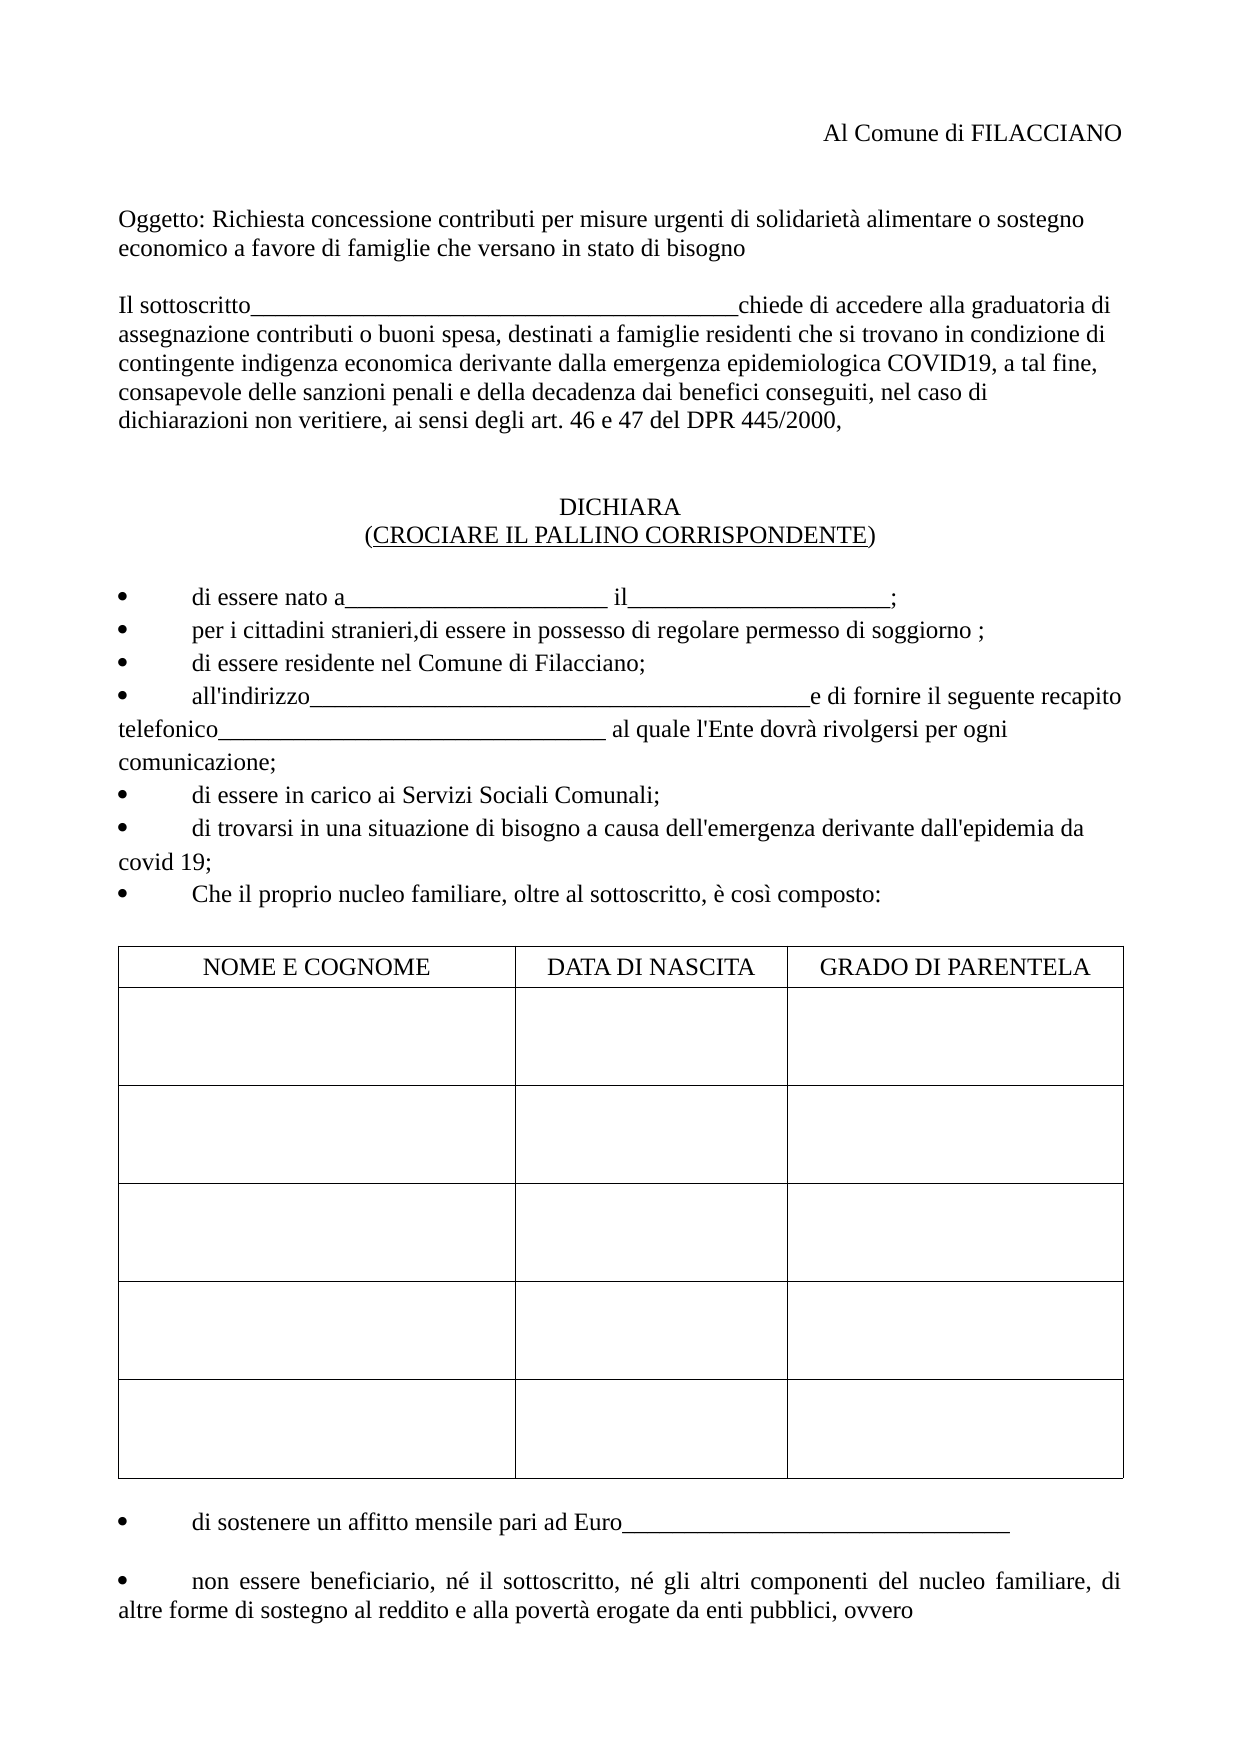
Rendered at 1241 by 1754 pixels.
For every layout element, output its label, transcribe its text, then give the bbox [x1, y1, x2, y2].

table_cell [119, 1380, 515, 1477]
text Al Comune di FILACCIANO [118, 118, 1122, 147]
table_cell [788, 1282, 1123, 1379]
list non essere beneficiario, né il sottoscritto, né gli altri componenti del nucleo familiare, di altre forme di sostegno al reddito e alla povertà erogate da enti pubblici, ovvero [118, 1566, 1122, 1624]
text (CROCIARE IL PALLINO CORRISPONDENTE) [118, 521, 1122, 549]
table_cell [788, 988, 1123, 1084]
list di sostenere un affitto mensile pari ad Euro_______________________________ [118, 1507, 1122, 1536]
table_cell [516, 988, 787, 1084]
list Che il proprio nucleo familiare, oltre al sottoscritto, è così composto: [118, 879, 1122, 908]
table_cell [516, 1380, 787, 1477]
list di essere nato a_____________________ il_____________________; [118, 582, 1122, 611]
text DICHIARA [118, 492, 1122, 521]
table_cell [516, 1184, 787, 1281]
table_cell [516, 1086, 787, 1183]
table_cell [119, 1282, 515, 1379]
text Il sottoscritto_______________________________________chiede di accedere alla graduatoria di assegnazione contributi o buoni spesa, destinati a famiglie residenti che si trovano in condizione di contingente indigenza economica derivante dalla emergenza epidemiologica COVID19, a tal fine, consapevole delle sanzioni penali e della decadenza dai benefici conseguiti, nel caso di dichiarazioni non veritiere, ai sensi degli art. 46 e 47 del DPR 445/2000, [118, 291, 1122, 434]
list di essere residente nel Comune di Filacciano; [118, 648, 1122, 677]
table_cell [516, 1282, 787, 1379]
text Oggetto: Richiesta concessione contributi per misure urgenti di solidarietà alimentare o sostegno economico a favore di famiglie che versano in stato di bisogno [118, 204, 1122, 262]
list di trovarsi in una situazione di bisogno a causa dell'emergenza derivante dall'epidemia da covid 19; [118, 813, 1122, 875]
table_cell [788, 1184, 1123, 1281]
table_cell [788, 1380, 1123, 1477]
list all'indirizzo________________________________________e di fornire il seguente recapito telefonico_______________________________ al quale l'Ente dovrà rivolgersi per ogni comunicazione; [118, 681, 1122, 776]
table_cell [119, 988, 515, 1084]
table_header NOME E COGNOME [119, 947, 515, 986]
table_header DATA DI NASCITA [516, 947, 787, 986]
table_cell [119, 1086, 515, 1183]
list di essere in carico ai Servizi Sociali Comunali; [118, 781, 1122, 809]
table_header GRADO DI PARENTELA [788, 947, 1123, 986]
table_cell [119, 1184, 515, 1281]
table_cell [788, 1086, 1123, 1183]
list per i cittadini stranieri,di essere in possesso di regolare permesso di soggiorno ; [118, 615, 1122, 644]
